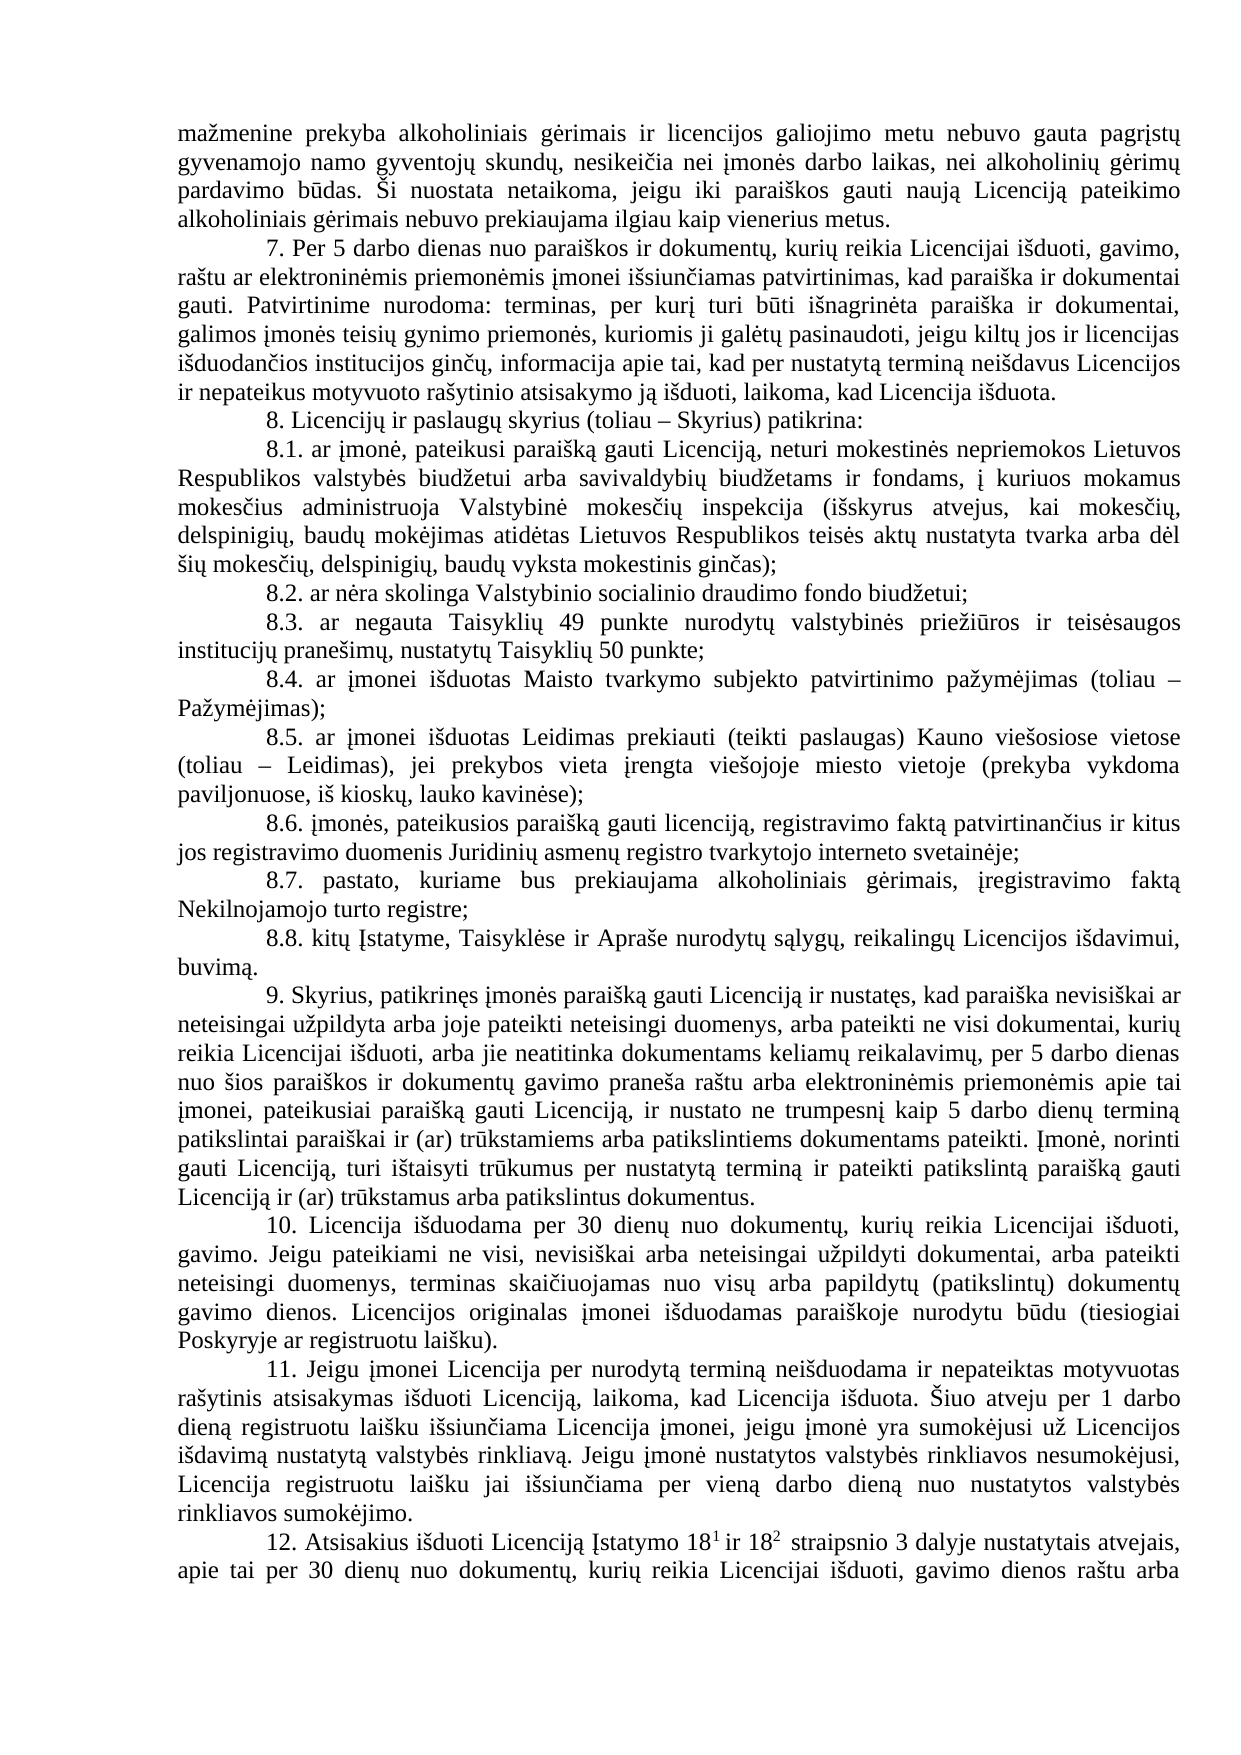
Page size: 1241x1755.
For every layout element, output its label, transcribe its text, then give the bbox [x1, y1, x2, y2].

text 11. Jeigu įmonei Licencija per nurodytą terminą neišduodama ir nepateiktas motyvuotas rašytinis atsisakymas išduoti Licenciją, laikoma, kad Licencija išduota. Šiuo atveju per 1 darbo dieną registruotu laišku išsiunčiama Licencija įmonei, jeigu įmonė yra sumokėjusi už Licencijos išdavimą nustatytą valstybės rinkliavą. Jeigu įmonė nustatytos valstybės rinkliavos nesumokėjusi, Licencija registruotu laišku jai išsiunčiama per vieną darbo dieną nuo nustatytos valstybės rinkliavos sumokėjimo. [177, 1354, 1181, 1527]
text mažmenine prekyba alkoholiniais gėrimais ir licencijos galiojimo metu nebuvo gauta pagrįstų gyvenamojo namo gyventojų skundų, nesikeičia nei įmonės darbo laikas, nei alkoholinių gėrimų pardavimo būdas. Ši nuostata netaikoma, jeigu iki paraiškos gauti naują Licenciją pateikimo alkoholiniais gėrimais nebuvo prekiaujama ilgiau kaip vienerius metus. [177, 118, 1181, 233]
text 10. Licencija išduodama per 30 dienų nuo dokumentų, kurių reikia Licencijai išduoti, gavimo. Jeigu pateikiami ne visi, nevisiškai arba neteisingai užpildyti dokumentai, arba pateikti neteisingi duomenys, terminas skaičiuojamas nuo visų arba papildytų (patikslintų) dokumentų gavimo dienos. Licencijos originalas įmonei išduodamas paraiškoje nurodytu būdu (tiesiogiai Poskyryje ar registruotu laišku). [177, 1211, 1181, 1354]
text 8.1. ar įmonė, pateikusi paraišką gauti Licenciją, neturi mokestinės nepriemokos Lietuvos Respublikos valstybės biudžetui arba savivaldybių biudžetams ir fondams, į kuriuos mokamus mokesčius administruoja Valstybinė mokesčių inspekcija (išskyrus atvejus, kai mokesčių, delspinigių, baudų mokėjimas atidėtas Lietuvos Respublikos teisės aktų nustatyta tvarka arba dėl šių mokesčių, delspinigių, baudų vyksta mokestinis ginčas); [177, 434, 1181, 578]
text 8.3. ar negauta Taisyklių 49 punkte nurodytų valstybinės priežiūros ir teisėsaugos institucijų pranešimų, nustatytų Taisyklių 50 punkte; [177, 607, 1181, 664]
text 8.7. pastato, kuriame bus prekiaujama alkoholiniais gėrimais, įregistravimo faktą Nekilnojamojo turto registre; [177, 866, 1181, 923]
text 8.8. kitų Įstatyme, Taisyklėse ir Apraše nurodytų sąlygų, reikalingų Licencijos išdavimui, buvimą. [177, 923, 1181, 981]
text 8. Licencijų ir paslaugų skyrius (toliau – Skyrius) patikrina: [177, 406, 1181, 434]
text 7. Per 5 darbo dienas nuo paraiškos ir dokumentų, kurių reikia Licencijai išduoti, gavimo, raštu ar elektroninėmis priemonėmis įmonei išsiunčiamas patvirtinimas, kad paraiška ir dokumentai gauti. Patvirtinime nurodoma: terminas, per kurį turi būti išnagrinėta paraiška ir dokumentai, galimos įmonės teisių gynimo priemonės, kuriomis ji galėtų pasinaudoti, jeigu kiltų jos ir licencijas išduodančios institucijos ginčų, informacija apie tai, kad per nustatytą terminą neišdavus Licencijos ir nepateikus motyvuoto rašytinio atsisakymo ją išduoti, laikoma, kad Licencija išduota. [177, 233, 1181, 406]
text 8.2. ar nėra skolinga Valstybinio socialinio draudimo fondo biudžetui; [177, 578, 1181, 607]
text 9. Skyrius, patikrinęs įmonės paraišką gauti Licenciją ir nustatęs, kad paraiška nevisiškai ar neteisingai užpildyta arba joje pateikti neteisingi duomenys, arba pateikti ne visi dokumentai, kurių reikia Licencijai išduoti, arba jie neatitinka dokumentams keliamų reikalavimų, per 5 darbo dienas nuo šios paraiškos ir dokumentų gavimo praneša raštu arba elektroninėmis priemonėmis apie tai įmonei, pateikusiai paraišką gauti Licenciją, ir nustato ne trumpesnį kaip 5 darbo dienų terminą patikslintai paraiškai ir (ar) trūkstamiems arba patikslintiems dokumentams pateikti. Įmonė, norinti gauti Licenciją, turi ištaisyti trūkumus per nustatytą terminą ir pateikti patikslintą paraišką gauti Licenciją ir (ar) trūkstamus arba patikslintus dokumentus. [177, 981, 1181, 1211]
text 8.4. ar įmonei išduotas Maisto tvarkymo subjekto patvirtinimo pažymėjimas (toliau – Pažymėjimas); [177, 664, 1181, 722]
text 8.5. ar įmonei išduotas Leidimas prekiauti (teikti paslaugas) Kauno viešosiose vietose (toliau – Leidimas), jei prekybos vieta įrengta viešojoje miesto vietoje (prekyba vykdoma paviljonuose, iš kioskų, lauko kavinėse); [177, 722, 1181, 808]
text 12. Atsisakius išduoti Licenciją Įstatymo 181 ir 182 straipsnio 3 dalyje nustatytais atvejais, apie tai per 30 dienų nuo dokumentų, kurių reikia Licencijai išduoti, gavimo dienos raštu arba [177, 1527, 1181, 1584]
text 8.6. įmonės, pateikusios paraišką gauti licenciją, registravimo faktą patvirtinančius ir kitus jos registravimo duomenis Juridinių asmenų registro tvarkytojo interneto svetainėje; [177, 808, 1181, 866]
